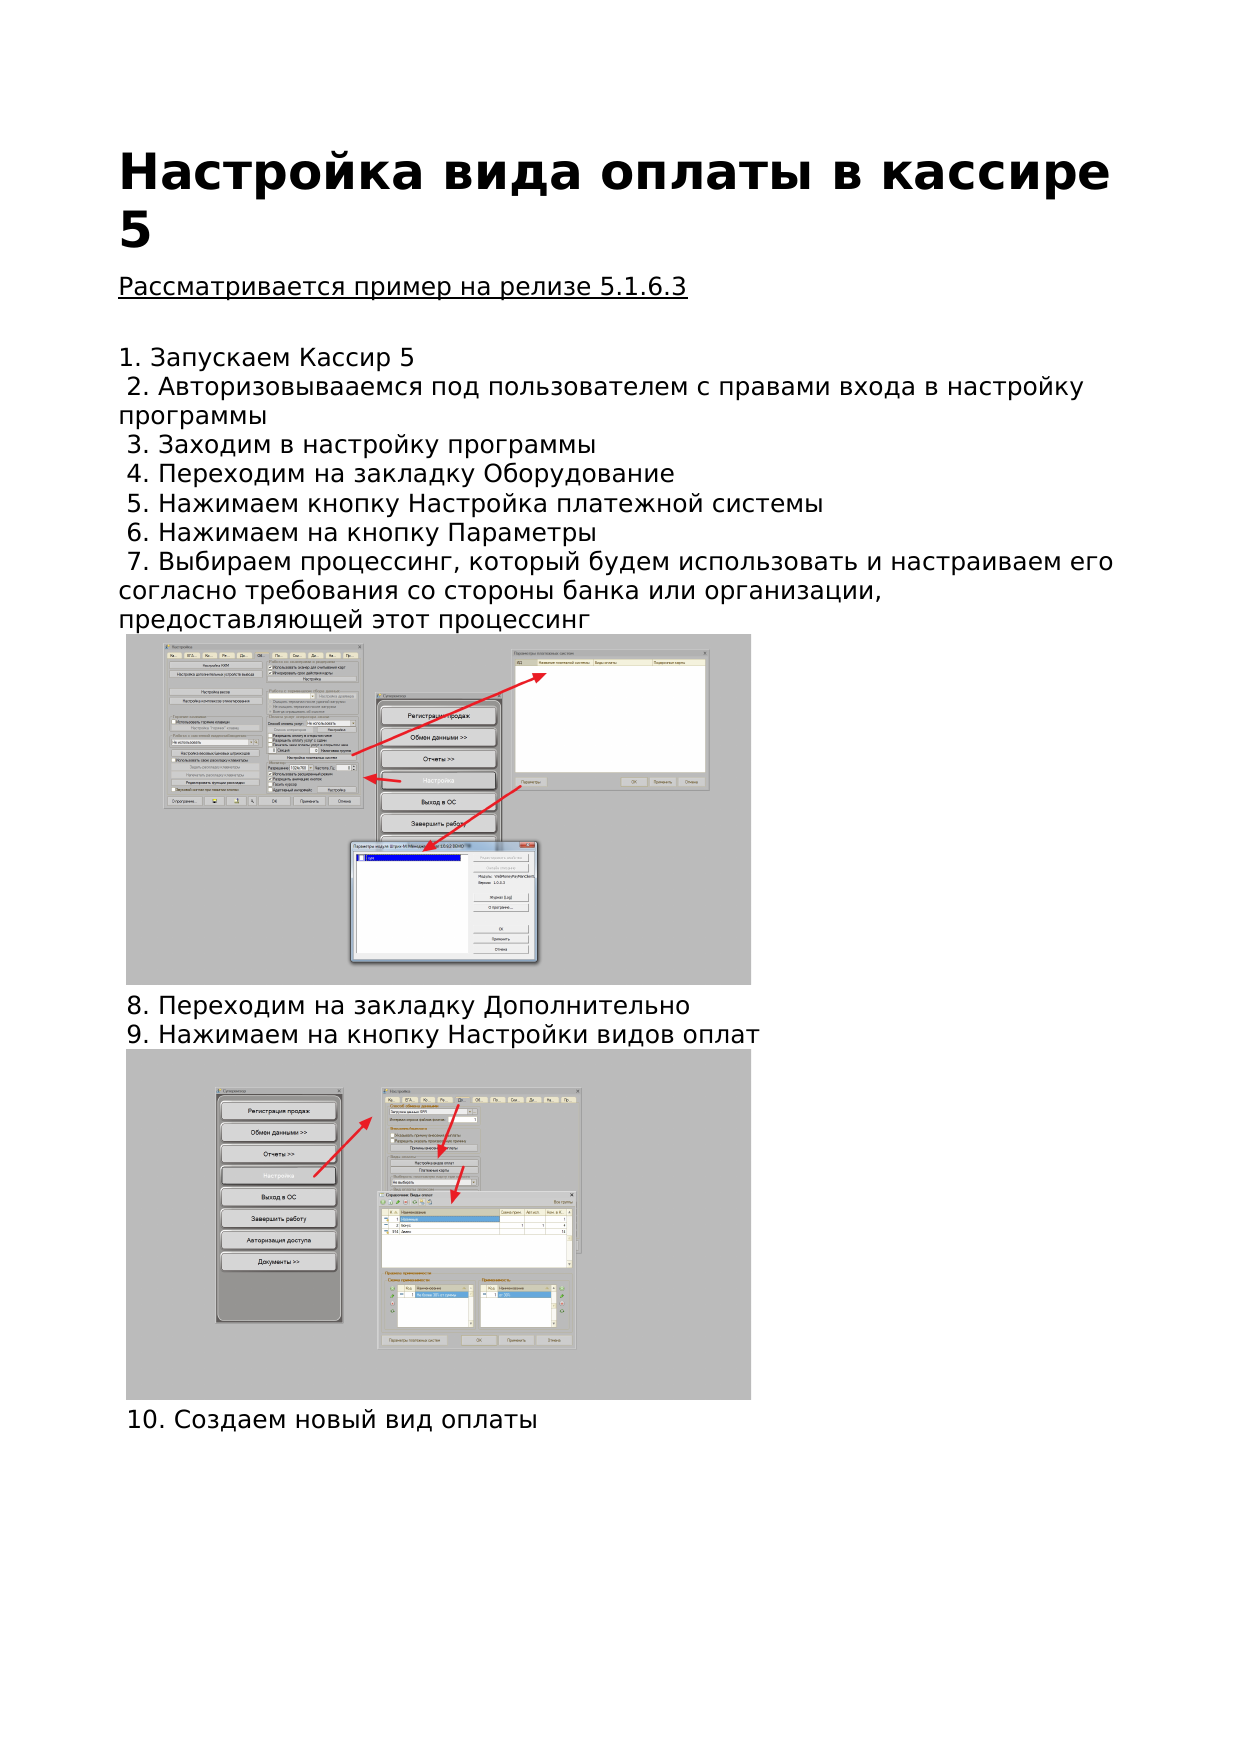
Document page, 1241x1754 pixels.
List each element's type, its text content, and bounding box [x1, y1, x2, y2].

text Рассматривается пример на релизе 5.1.6.3 [118, 272, 1122, 330]
subtitle Настройка вида оплаты в кассире 5 [118, 143, 1122, 259]
text 1. Запускаем Кассир 5 2. Авторизовывааемся под пользователем с правами входа в настройку программы 3. Заходим в настройку программы 4. Переходим на закладку Оборудование 5. Нажимаем кнопку Настройка платежной системы 6. Нажимаем на кнопку Параметры 7. Выбираем процессинг, который будем использовать и настраиваем его согласно требования со стороны банка или организации, предоставляющей этот процессинг 8. Переходим на закладку Дополнительно 9. Нажимаем на кнопку Настройки видов оплат 10. Создаем новый вид оплаты [118, 343, 1122, 1434]
picture [126, 1049, 752, 1400]
picture [126, 634, 752, 985]
